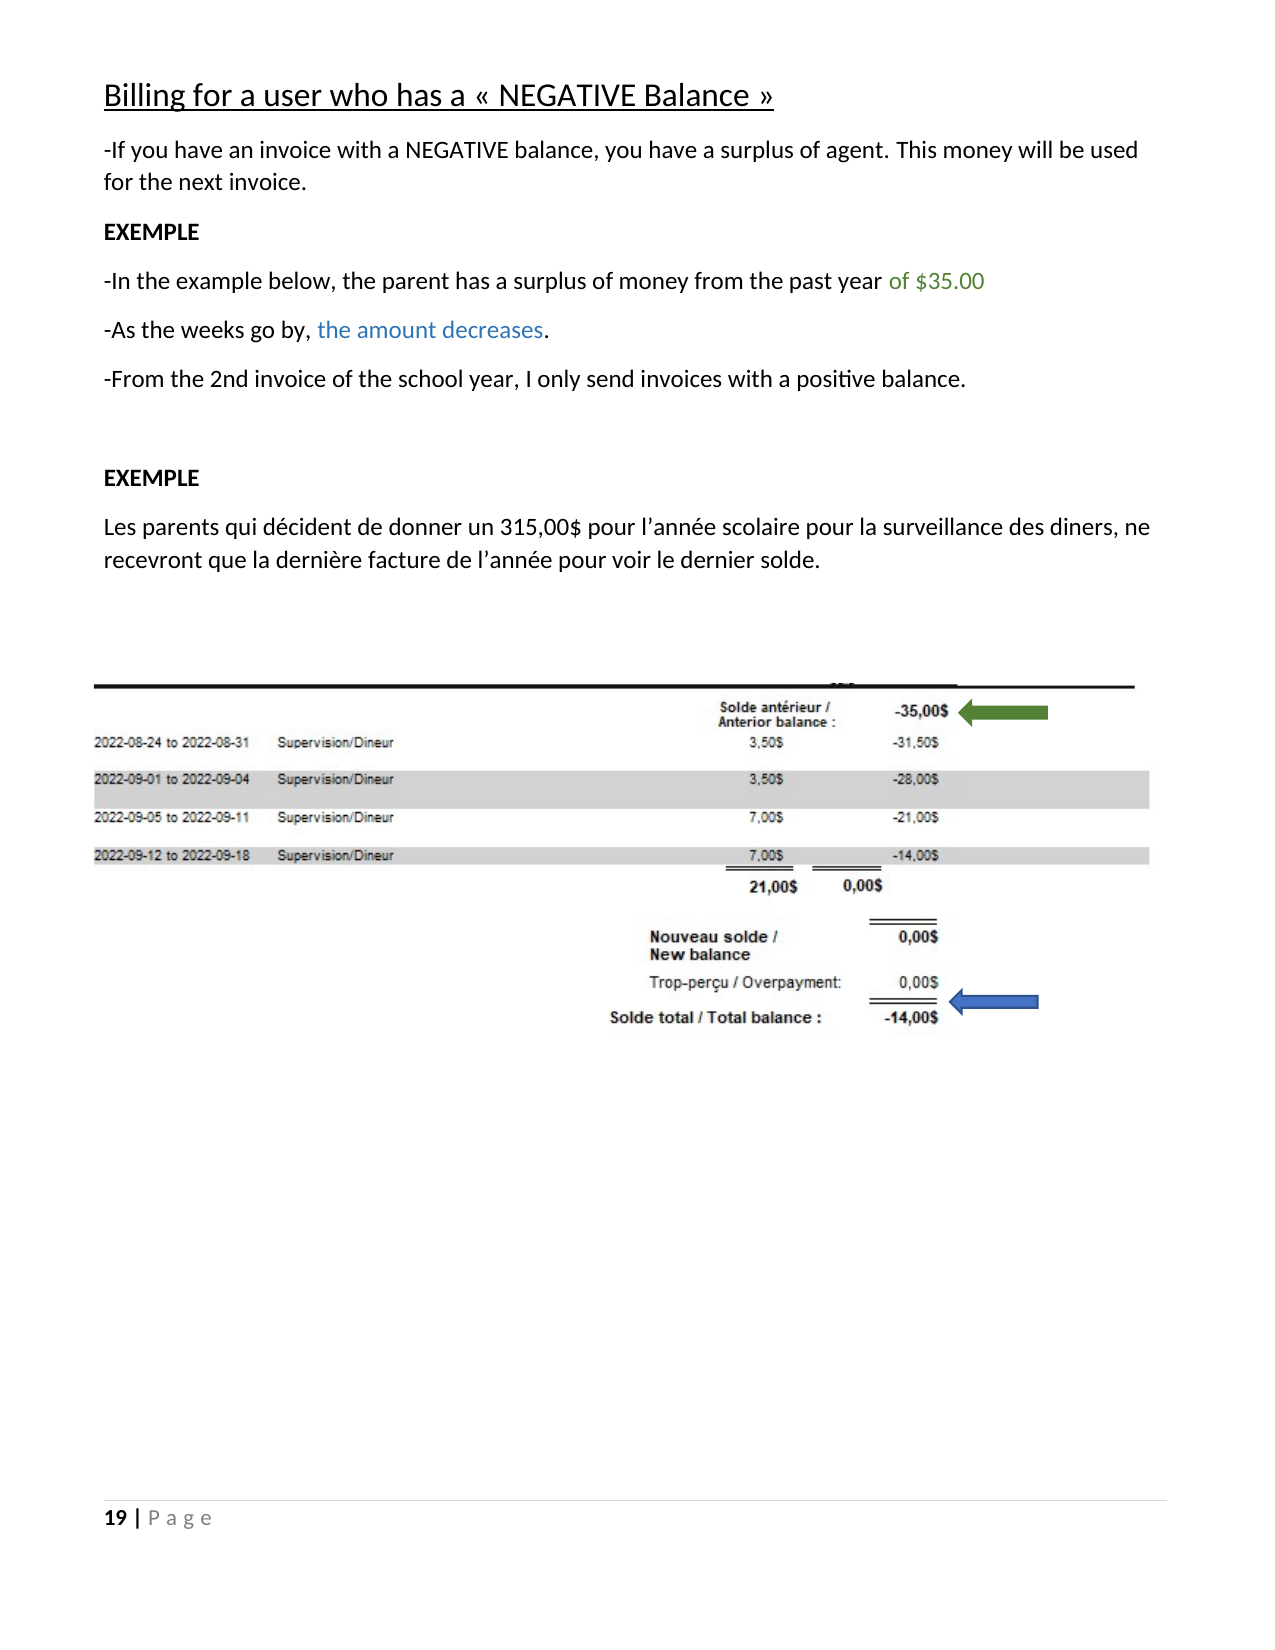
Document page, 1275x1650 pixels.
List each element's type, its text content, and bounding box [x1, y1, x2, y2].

text -In the example below, the parent has a surplus of money from the past year of $35.00 [103, 265, 1167, 296]
text Les parents qui décident de donner un 315,00$ pour l’année scolaire pour la surveillance des diners, ne recevront que la dernière facture de l’année pour voir le dernier solde. [103, 511, 1167, 574]
text EXEMPLE [103, 216, 1167, 246]
text -If you have an invoice with a NEGATIVE balance, you have a surplus of agent. This money will be used for the next invoice. [103, 134, 1167, 197]
text -From the 2nd invoice of the school year, I only send invoices with a positive balance. [103, 364, 1167, 394]
text EXEMPLE [103, 462, 1167, 493]
text Billing for a user who has a « NEGATIVE Balance » [103, 74, 1167, 114]
text -As the weeks go by, the amount decreases. [103, 314, 1167, 345]
